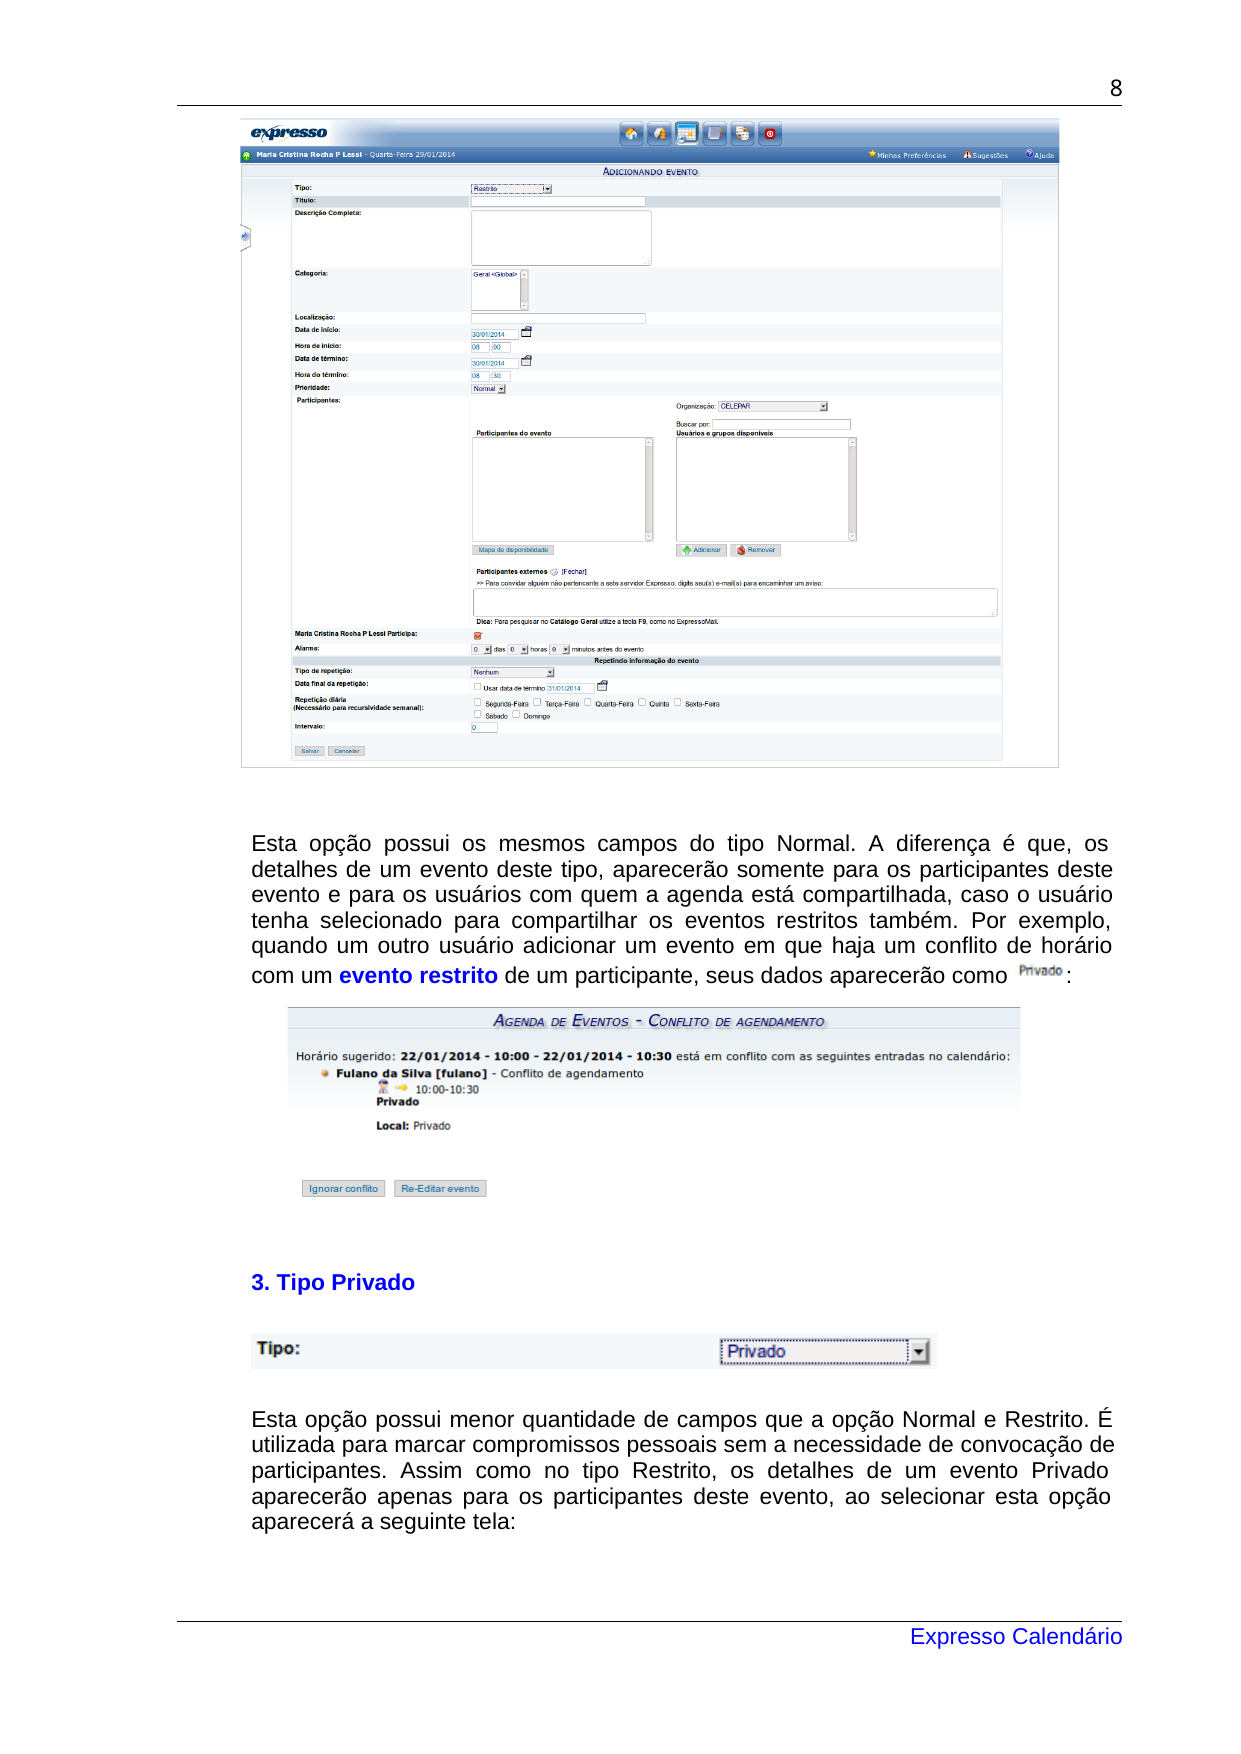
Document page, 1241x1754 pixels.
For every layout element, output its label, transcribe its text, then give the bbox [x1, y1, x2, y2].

picture [240, 118, 1060, 768]
picture [251, 1333, 937, 1369]
text Esta opção possui os mesmos campos do tipo Normal. A diferença é que, os detalhes de um evento deste tipo, aparecerão somente para os participantes deste evento e para os usuários com quem a agenda está compartilhada, caso o usuário tenha selecionado para compartilhar os eventos restritos também. Por exemplo, quando um outro usuário adicionar um evento em que haja um conflito de horário com um evento restrito de um participante, seus dados aparecerão como : [177, 831, 1122, 989]
picture [287, 1006, 1021, 1207]
picture [1014, 958, 1066, 984]
text Esta opção possui menor quantidade de campos que a opção Normal e Restrito. É utilizada para marcar compromissos pessoais sem a necessidade de convocação de participantes. Assim como no tipo Restrito, os detalhes de um evento Privado aparecerão apenas para os participantes deste evento, ao selecionar esta opção aparecerá a seguinte tela: [177, 1406, 1122, 1534]
text 3. Tipo Privado [177, 1270, 1122, 1296]
